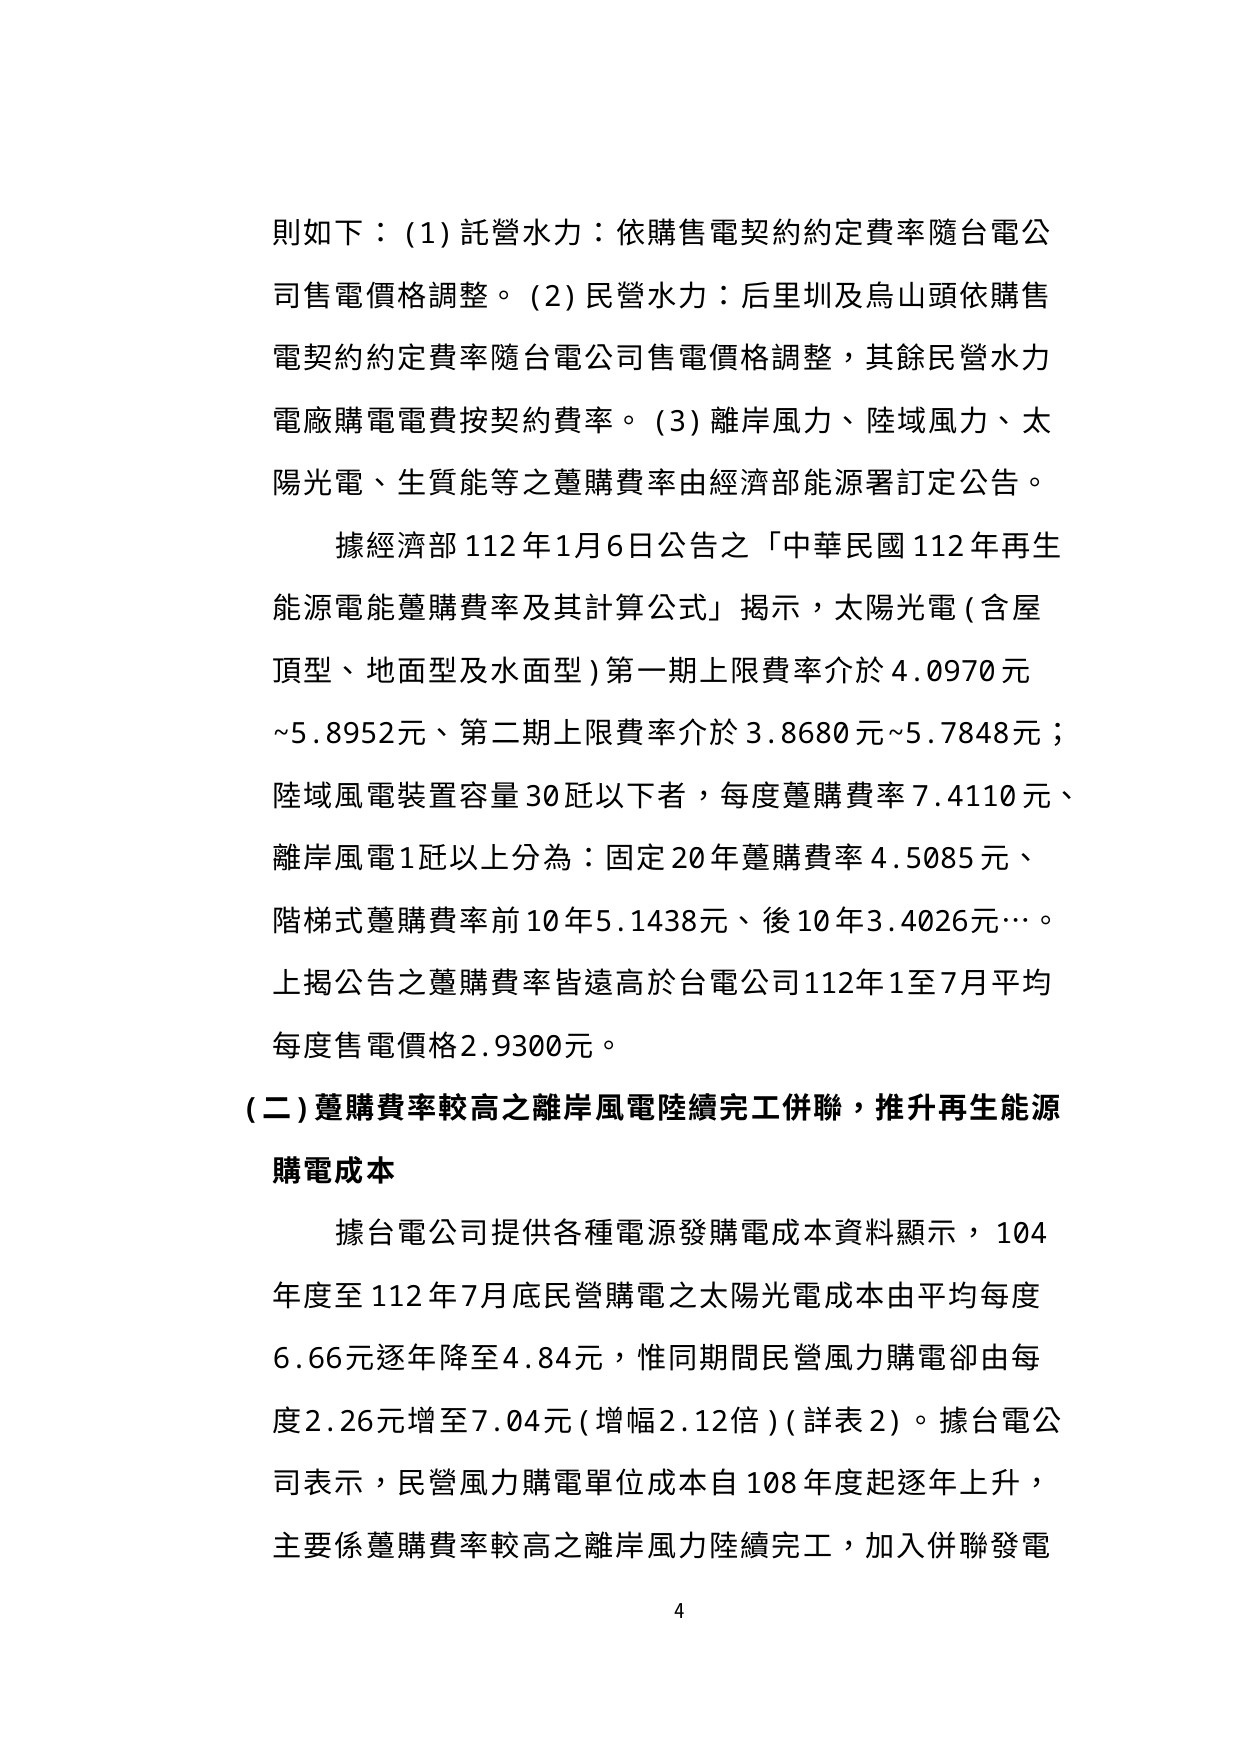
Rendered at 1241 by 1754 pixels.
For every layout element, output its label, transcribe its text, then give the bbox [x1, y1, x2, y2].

text 則如下：(1)託營水力：依購售電契約約定費率隨台電公司售電價格調整。(2)民營水力：后里圳及烏山頭依購售電契約約定費率隨台電公司售電價格調整，其餘民營水力電廠購電電費按契約費率。(3)離岸風力、陸域風力、太陽光電、生質能等之躉購費率由經濟部能源署訂定公告。 [266, 189, 1063, 502]
text (二)躉購費率較高之離岸風電陸續完工併聯，推升再生能源購電成本 [236, 1064, 1063, 1189]
text 據經濟部112年1月6日公告之「中華民國112年再生能源電能躉購費率及其計算公式」揭示，太陽光電(含屋頂型、地面型及水面型)第一期上限費率介於4.0970元~5.8952元、第二期上限費率介於3.8680元~5.7848元；陸域風電裝置容量30瓩以下者，每度躉購費率7.4110元、離岸風電1瓩以上分為：固定20年躉購費率4.5085元、階梯式躉購費率前10年5.1438元、後10年3.4026元…。上揭公告之躉購費率皆遠高於台電公司112年1至7月平均每度售電價格2.9300元。 [266, 502, 1063, 1064]
text 據台電公司提供各種電源發購電成本資料顯示，104年度至112年7月底民營購電之太陽光電成本由平均每度6.66元逐年降至4.84元，惟同期間民營風力購電卻由每度2.26元增至7.04元(增幅2.12倍)(詳表2)。據台電公司表示，民營風力購電單位成本自108年度起逐年上升，主要係躉購費率較高之離岸風力陸續完工，加入併聯發電 [266, 1189, 1063, 1564]
